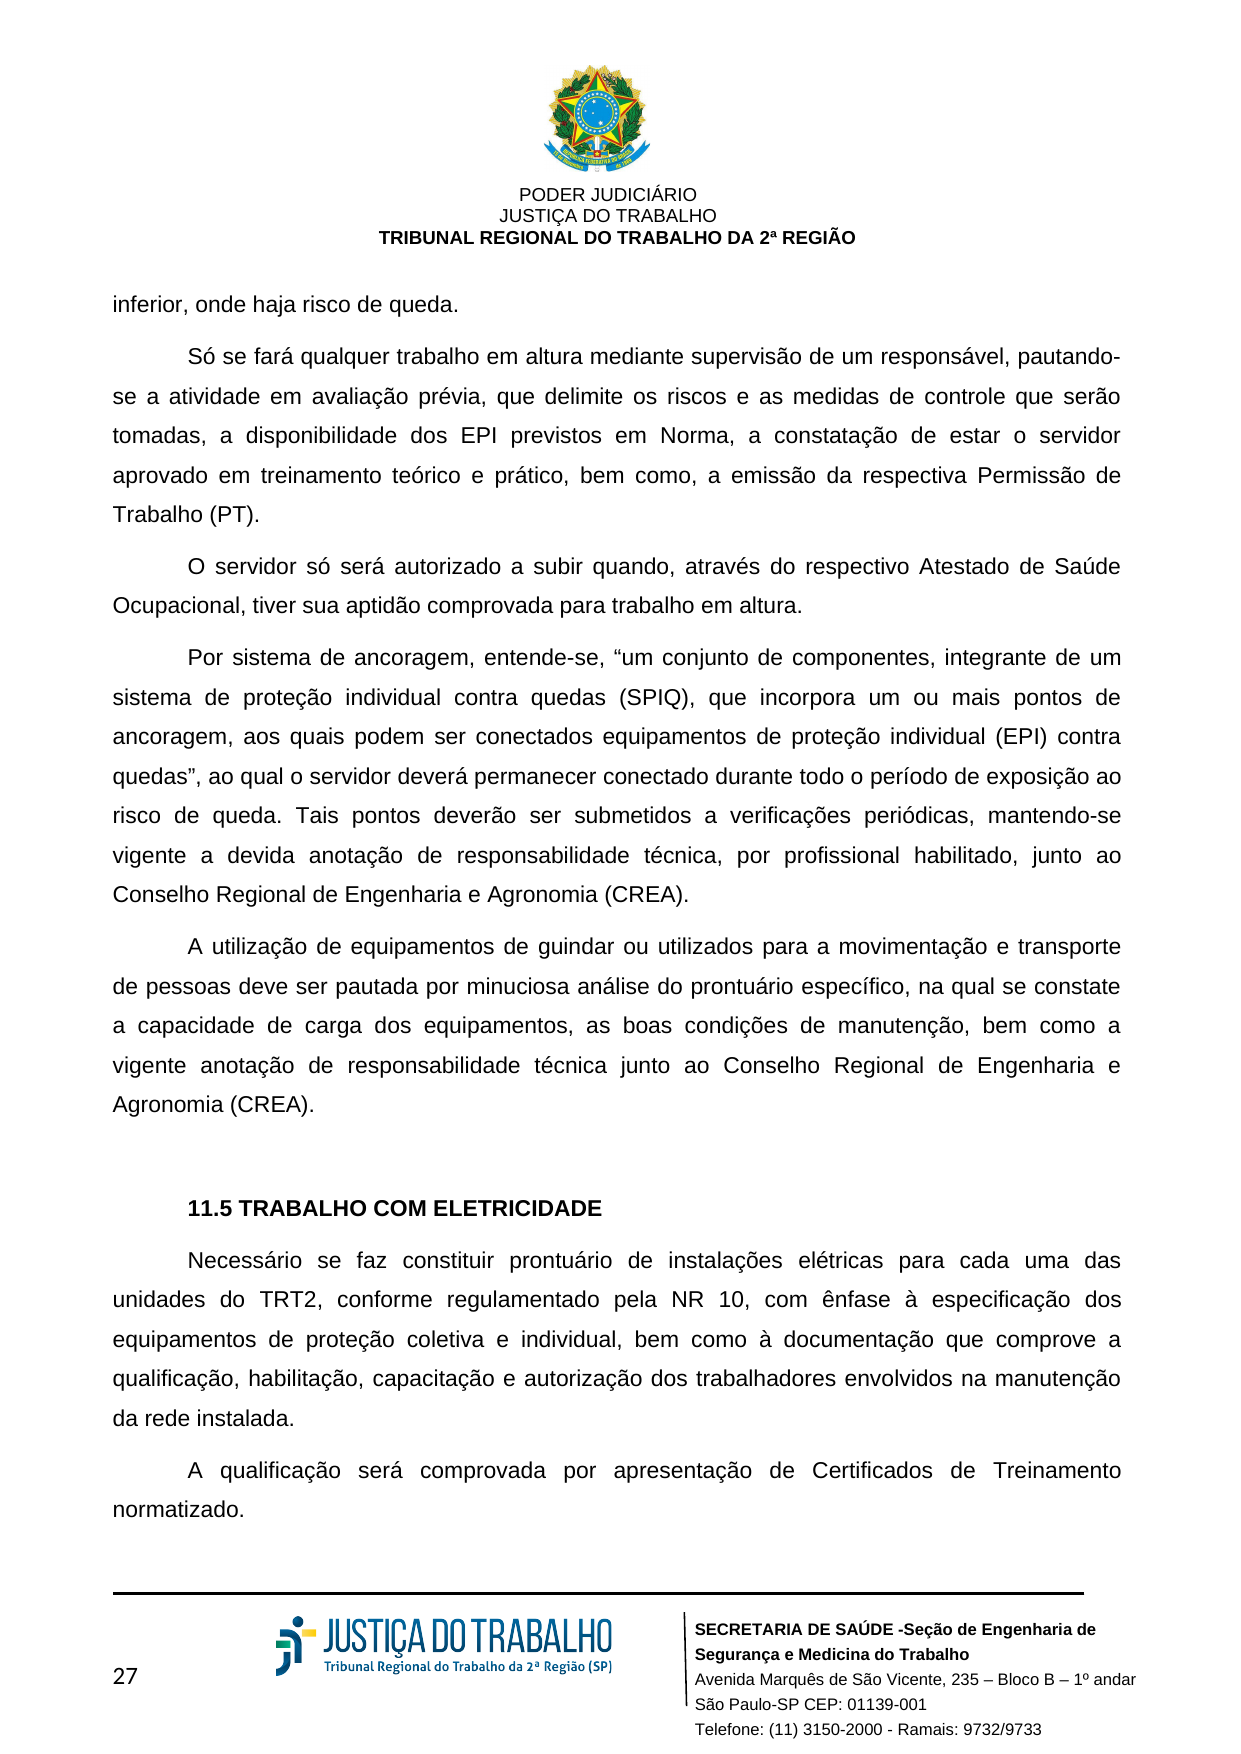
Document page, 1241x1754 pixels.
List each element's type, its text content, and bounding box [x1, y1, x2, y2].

subtitle 11.5 TRABALHO COM ELETRICIDADE [112, 1195, 1122, 1221]
picture [276, 1616, 612, 1676]
text A qualificação será comprovada por apresentação de Certificados de Treinamento normatizado. [112, 1457, 1122, 1522]
text Por sistema de ancoragem, entende-se, “um conjunto de componentes, integrante de um sistema de proteção individual contra quedas (SPIQ), que incorpora um ou mais pontos de ancoragem, aos quais podem ser conectados equipamentos de proteção individual (EPI) contra quedas”, ao qual o servidor deverá permanecer conectado durante todo o período de exposição ao risco de queda. Tais pontos deverão ser submetidos a verificações periódicas, mantendo-se vigente a devida anotação de responsabilidade técnica, por profissional habilitado, junto ao Conselho Regional de Engenharia e Agronomia (CREA). [112, 644, 1122, 908]
text Necessário se faz constituir prontuário de instalações elétricas para cada uma das unidades do TRT2, conforme regulamentado pela NR 10, com ênfase à especificação dos equipamentos de proteção coletiva e individual, bem como à documentação que comprove a qualificação, habilitação, capacitação e autorização dos trabalhadores envolvidos na manutenção da rede instalada. [112, 1247, 1122, 1431]
text O servidor só será autorizado a subir quando, através do respectivo Atestado de Saúde Ocupacional, tiver sua aptidão comprovada para trabalho em altura. [112, 553, 1122, 619]
picture [543, 65, 650, 172]
text Só se fará qualquer trabalho em altura mediante supervisão de um responsável, pautando-se a atividade em avaliação prévia, que delimite os riscos e as medidas de controle que serão tomadas, a disponibilidade dos EPI previstos em Norma, a constatação de estar o servidor aprovado em treinamento teórico e prático, bem como, a emissão da respectiva Permissão de Trabalho (PT). [112, 343, 1122, 527]
text inferior, onde haja risco de queda. [112, 291, 1122, 318]
text A utilização de equipamentos de guindar ou utilizados para a movimentação e transporte de pessoas deve ser pautada por minuciosa análise do prontuário específico, na qual se constate a capacidade de carga dos equipamentos, as boas condições de manutenção, bem como a vigente anotação de responsabilidade técnica junto ao Conselho Regional de Engenharia e Agronomia (CREA). [112, 933, 1122, 1117]
